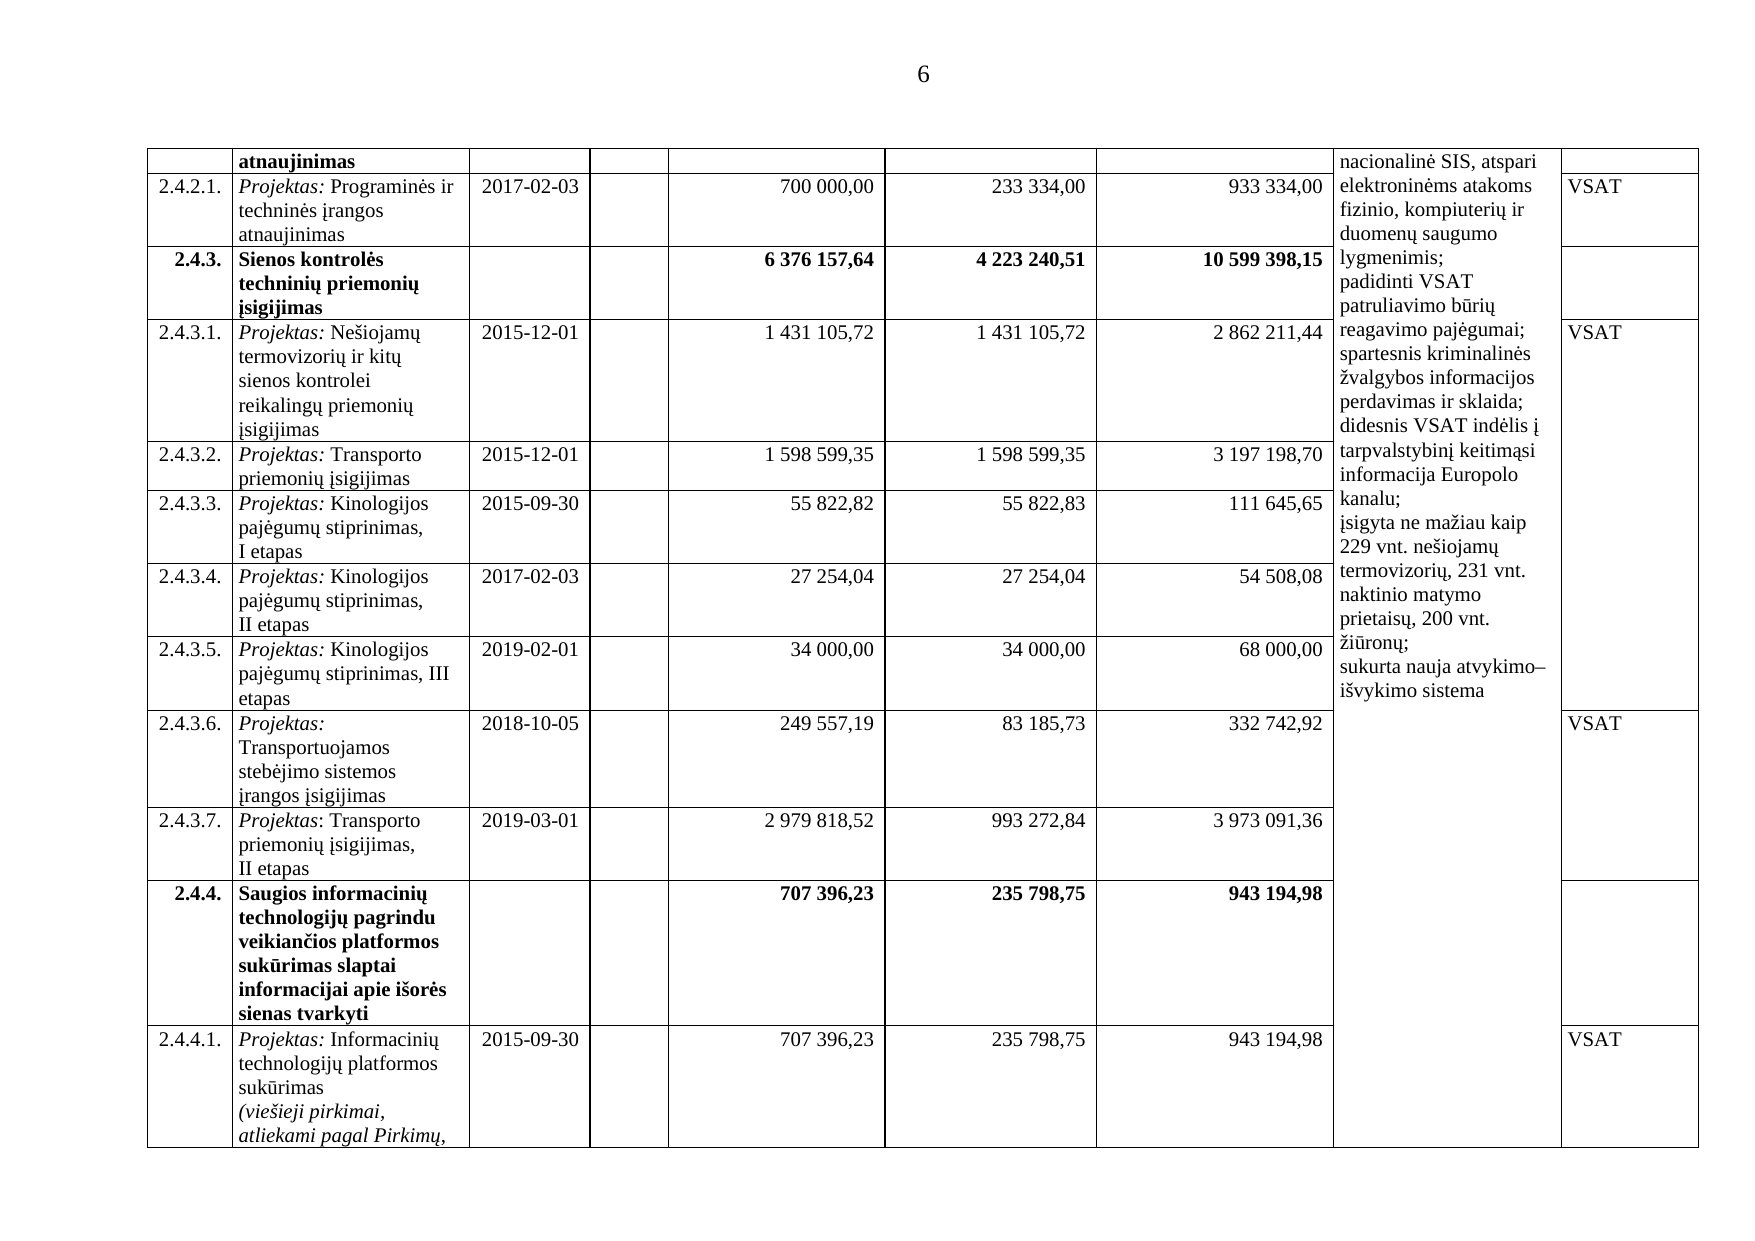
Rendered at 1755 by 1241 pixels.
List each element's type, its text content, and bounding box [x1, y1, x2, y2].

table_cell Projektas: Programinės ir techninės įrangos atnaujinimas [233, 174, 469, 246]
table_cell 933 334,00 [1097, 174, 1333, 246]
table_cell [470, 881, 589, 1025]
table_cell VSAT [1562, 320, 1698, 709]
table_cell 235 798,75 [886, 881, 1096, 1025]
table_cell Projektas: Transporto priemonių įsigijimas [233, 442, 469, 490]
table_cell 707 396,23 [669, 1026, 884, 1147]
table_cell [591, 491, 668, 563]
table_cell VSAT [1562, 1026, 1698, 1147]
table_cell [591, 637, 668, 709]
table_cell 55 822,82 [669, 491, 884, 563]
table_cell [591, 174, 668, 246]
table_cell 1 598 599,35 [669, 442, 884, 490]
table_cell 27 254,04 [669, 564, 884, 636]
table_cell [1562, 247, 1698, 319]
table_cell 700 000,00 [669, 174, 884, 246]
table_cell [591, 149, 668, 173]
table_cell 235 798,75 [886, 1026, 1096, 1147]
table_cell [886, 149, 1096, 173]
table_cell 2.4.3.3. [148, 491, 232, 563]
table_cell 2.4.3.4. [148, 564, 232, 636]
table_cell 943 194,98 [1097, 881, 1333, 1025]
table_cell 2017-02-03 [470, 564, 589, 636]
table_cell 2.4.3.7. [148, 808, 232, 880]
table_cell 6 376 157,64 [669, 247, 884, 319]
table_cell 2.4.2.1. [148, 174, 232, 246]
table_cell 2015-09-30 [470, 1026, 589, 1147]
table_cell [591, 1026, 668, 1147]
table_cell 2.4.3.6. [148, 711, 232, 807]
table_cell [669, 149, 884, 173]
table_cell [591, 711, 668, 807]
table_cell [591, 320, 668, 441]
table_cell 2.4.3. [148, 247, 232, 319]
table_cell 1 431 105,72 [669, 320, 884, 441]
table_cell Projektas: Kinologijos pajėgumų stiprinimas, III etapas [233, 637, 469, 709]
table_cell [591, 247, 668, 319]
table_cell [591, 881, 668, 1025]
table_cell Saugios informacinių technologijų pagrindu veikiančios platformos sukūrimas slaptai informacijai apie išorės sienas tvarkyti [233, 881, 469, 1025]
table_cell VSAT [1562, 711, 1698, 880]
table_cell [591, 808, 668, 880]
table_cell 2 979 818,52 [669, 808, 884, 880]
table_cell Projektas: Transporto priemonių įsigijimas, II etapas [233, 808, 469, 880]
table_cell 55 822,83 [886, 491, 1096, 563]
table_cell Projektas: Transportuojamos stebėjimo sistemos įrangos įsigijimas [233, 711, 469, 807]
table_cell 68 000,00 [1097, 637, 1333, 709]
table_cell 2018-10-05 [470, 711, 589, 807]
table_cell 2015-12-01 [470, 442, 589, 490]
table_cell 2 862 211,44 [1097, 320, 1333, 441]
table_cell 54 508,08 [1097, 564, 1333, 636]
table_cell [470, 247, 589, 319]
table_cell 1 431 105,72 [886, 320, 1096, 441]
table_cell 1 598 599,35 [886, 442, 1096, 490]
table_cell 249 557,19 [669, 711, 884, 807]
table_cell Sienos kontrolės techninių priemonių įsigijimas [233, 247, 469, 319]
table_cell 2.4.3.2. [148, 442, 232, 490]
table_cell [1562, 149, 1698, 173]
table_cell 993 272,84 [886, 808, 1096, 880]
table_cell 2.4.4. [148, 881, 232, 1025]
table_cell Projektas: Kinologijos pajėgumų stiprinimas, II etapas [233, 564, 469, 636]
table_cell [1097, 149, 1333, 173]
table_cell 943 194,98 [1097, 1026, 1333, 1147]
table_cell 34 000,00 [669, 637, 884, 709]
table_cell [470, 149, 589, 173]
table_cell 2015-09-30 [470, 491, 589, 563]
table_cell 2019-03-01 [470, 808, 589, 880]
table_cell Projektas: Kinologijos pajėgumų stiprinimas, I etapas [233, 491, 469, 563]
table_cell 111 645,65 [1097, 491, 1333, 563]
table_cell 27 254,04 [886, 564, 1096, 636]
table_cell Projektas: Nešiojamų termovizorių ir kitų sienos kontrolei reikalingų priemonių įsigijimas [233, 320, 469, 441]
table_cell 2.4.3.5. [148, 637, 232, 709]
table_cell 2.4.4.1. [148, 1026, 232, 1147]
table_cell 2017-02-03 [470, 174, 589, 246]
table_cell Projektas: Informacinių technologijų platformos sukūrimas (viešieji pirkimai, atliekami pagal Pirkimų, [233, 1026, 469, 1147]
table_cell 4 223 240,51 [886, 247, 1096, 319]
table_cell nacionalinė SIS, atspari elektroninėms atakoms fizinio, kompiuterių ir duomenų saugumo lygmenimis; padidinti VSAT patruliavimo būrių reagavimo pajėgumai; spartesnis kriminalinės žvalgybos informacijos perdavimas ir sklaida; didesnis VSAT indėlis į tarpvalstybinį keitimąsi informacija Europolo kanalu; įsigyta ne mažiau kaip 229 vnt. nešiojamų termovizorių, 231 vnt. naktinio matymo prietaisų, 200 vnt. žiūronų; sukurta nauja atvykimo–išvykimo sistema [1334, 149, 1561, 1147]
table_cell 707 396,23 [669, 881, 884, 1025]
table_cell 34 000,00 [886, 637, 1096, 709]
table_cell 3 973 091,36 [1097, 808, 1333, 880]
table_cell [591, 564, 668, 636]
table_cell VSAT [1562, 174, 1698, 246]
table_cell 2015-12-01 [470, 320, 589, 441]
table_cell atnaujinimas [233, 149, 469, 173]
table_cell 10 599 398,15 [1097, 247, 1333, 319]
table_cell [148, 149, 232, 173]
table_cell 83 185,73 [886, 711, 1096, 807]
table_cell 233 334,00 [886, 174, 1096, 246]
table_cell [1562, 881, 1698, 1025]
table_cell [591, 442, 668, 490]
table_cell 2.4.3.1. [148, 320, 232, 441]
table_cell 332 742,92 [1097, 711, 1333, 807]
table_cell 3 197 198,70 [1097, 442, 1333, 490]
table_cell 2019-02-01 [470, 637, 589, 709]
